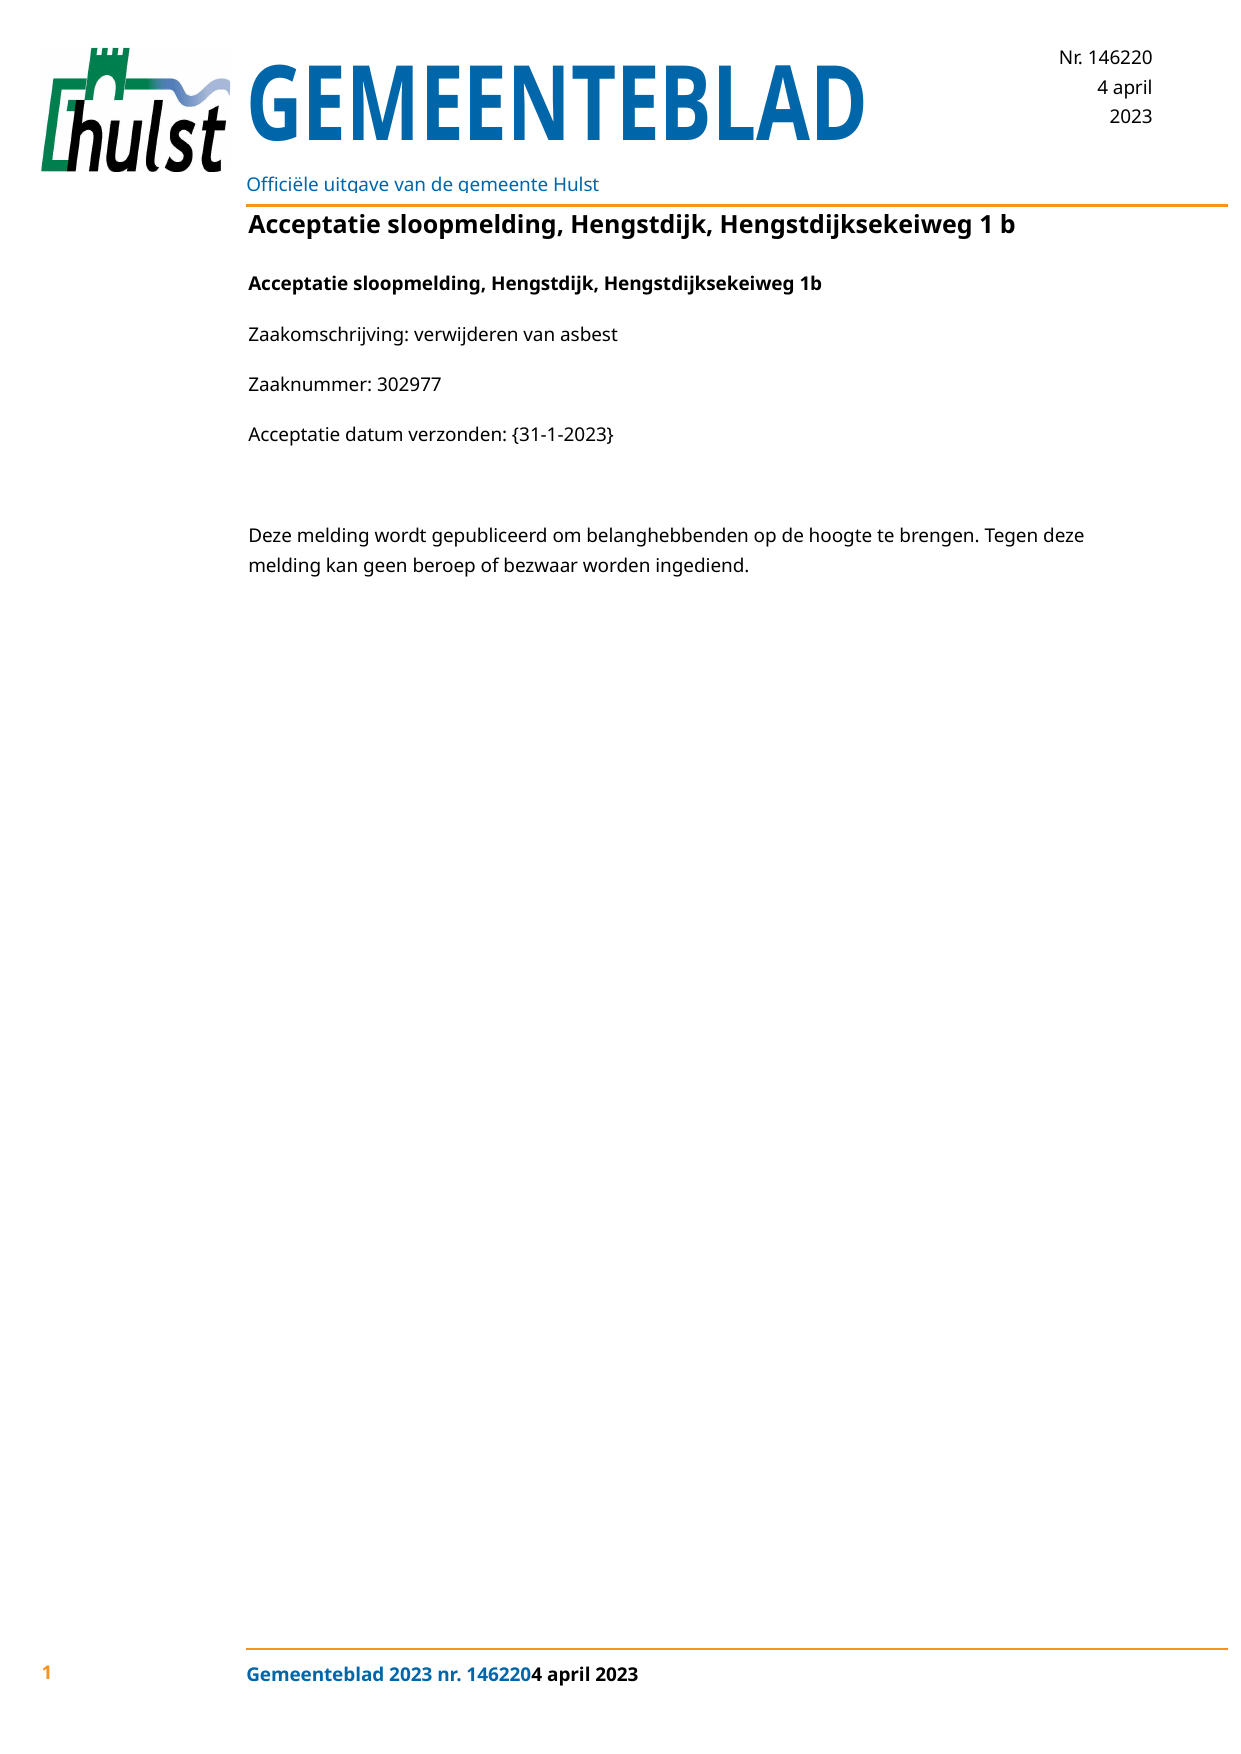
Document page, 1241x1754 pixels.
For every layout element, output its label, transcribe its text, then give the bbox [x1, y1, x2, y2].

text Zaakomschrijving: verwijderen van asbest [248, 321, 1152, 346]
text Deze melding wordt gepubliceerd om belanghebbenden op de hoogte te brengen. Tegen deze melding kan geen beroep of bezwaar worden ingediend. [248, 522, 1152, 578]
text Acceptatie datum verzonden: {31-1-2023} [248, 422, 1152, 447]
text Zaaknummer: 302977 [248, 371, 1152, 397]
picture [41, 47, 231, 172]
text Acceptatie sloopmelding, Hengstdijk, Hengstdijksekeiweg 1 b [248, 207, 1152, 241]
text Acceptatie sloopmelding, Hengstdijk, Hengstdijksekeiweg 1b [248, 270, 1152, 296]
